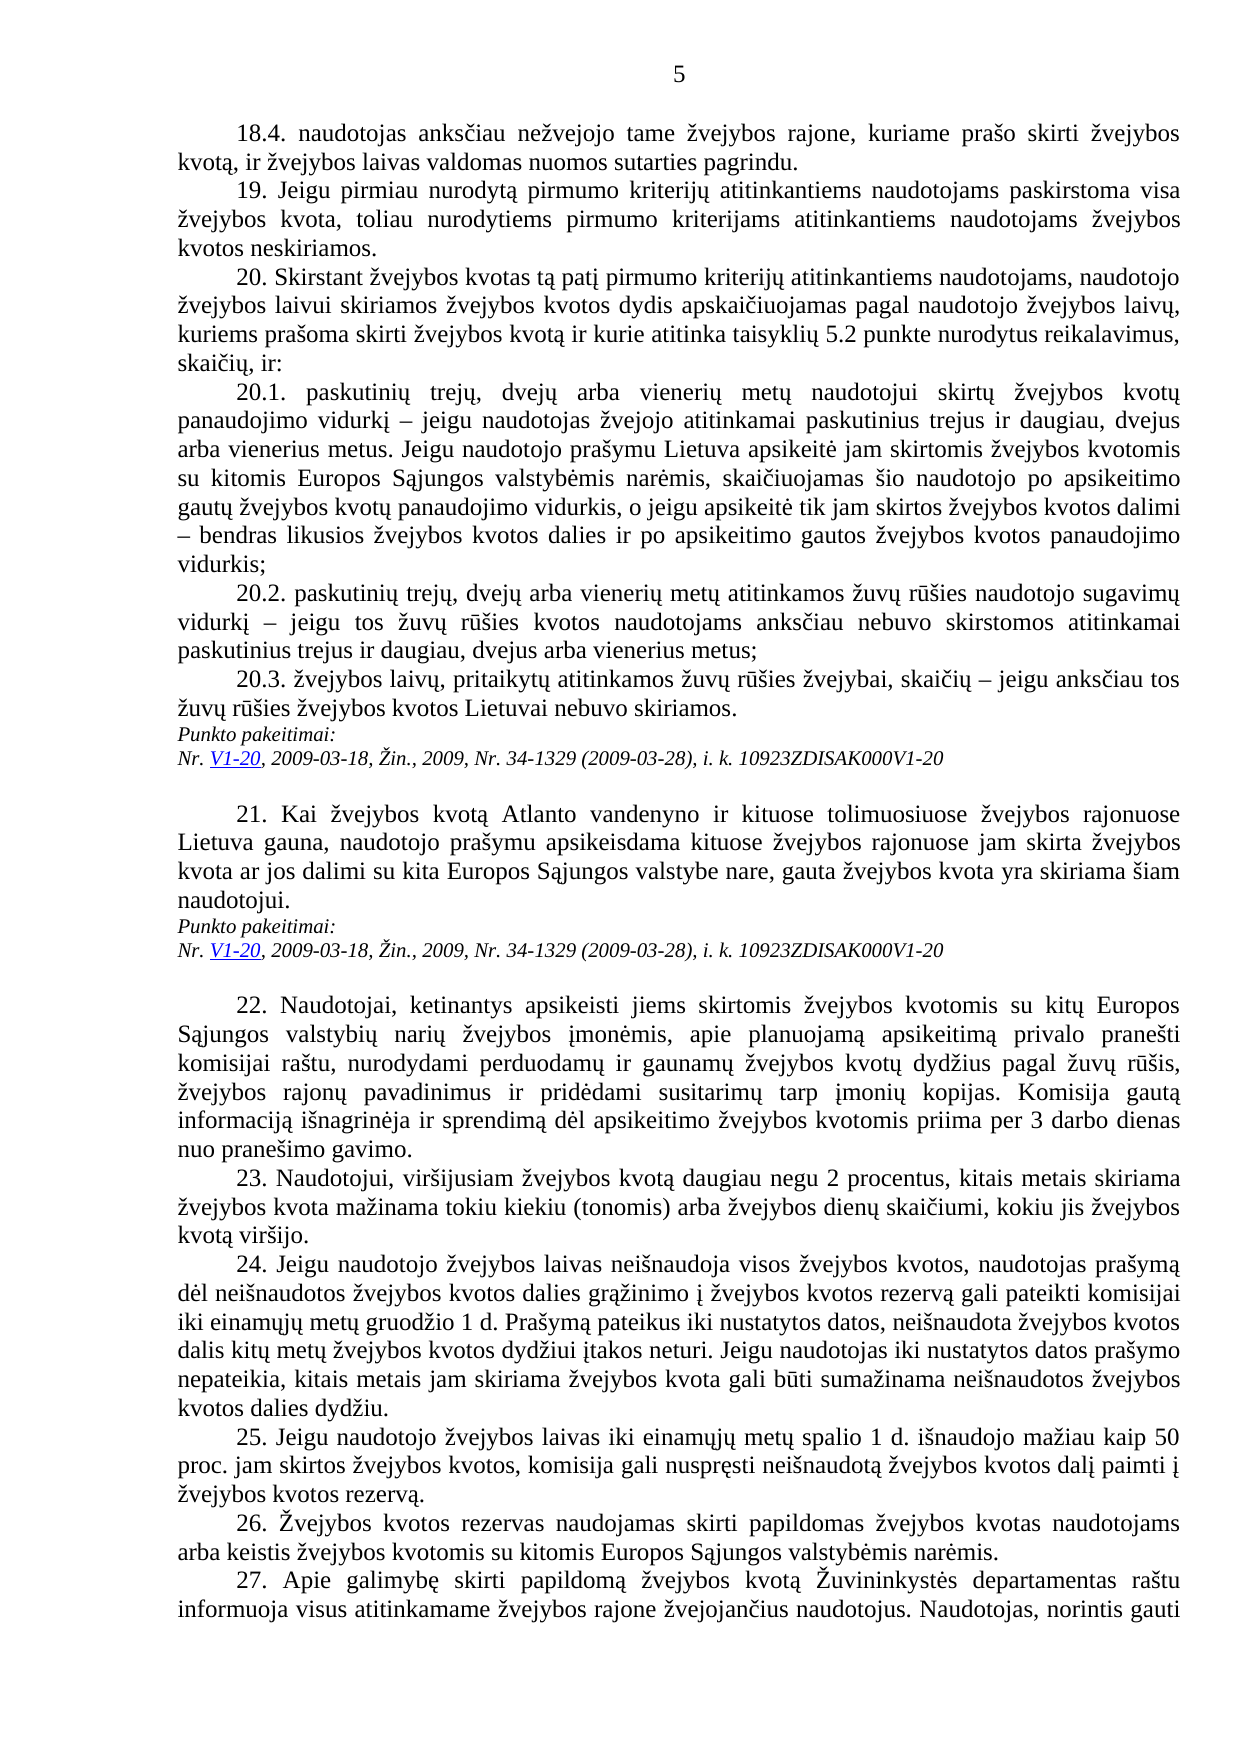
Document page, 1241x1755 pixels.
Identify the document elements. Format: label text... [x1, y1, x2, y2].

text 20.3. žvejybos laivų, pritaikytų atitinkamos žuvų rūšies žvejybai, skaičių – jeigu anksčiau tos žuvų rūšies žvejybos kvotos Lietuvai nebuvo skiriamos. [177, 664, 1181, 722]
text 20.1. paskutinių trejų, dvejų arba vienerių metų naudotojui skirtų žvejybos kvotų panaudojimo vidurkį – jeigu naudotojas žvejojo atitinkamai paskutinius trejus ir daugiau, dvejus arba vienerius metus. Jeigu naudotojo prašymu Lietuva apsikeitė jam skirtomis žvejybos kvotomis su kitomis Europos Sąjungos valstybėmis narėmis, skaičiuojamas šio naudotojo po apsikeitimo gautų žvejybos kvotų panaudojimo vidurkis, o jeigu apsikeitė tik jam skirtos žvejybos kvotos dalimi – bendras likusios žvejybos kvotos dalies ir po apsikeitimo gautos žvejybos kvotos panaudojimo vidurkis; [177, 377, 1181, 578]
text 19. Jeigu pirmiau nurodytą pirmumo kriterijų atitinkantiems naudotojams paskirstoma visa žvejybos kvota, toliau nurodytiems pirmumo kriterijams atitinkantiems naudotojams žvejybos kvotos neskiriamos. [177, 176, 1181, 262]
text 20.2. paskutinių trejų, dvejų arba vienerių metų atitinkamos žuvų rūšies naudotojo sugavimų vidurkį – jeigu tos žuvų rūšies kvotos naudotojams anksčiau nebuvo skirstomos atitinkamai paskutinius trejus ir daugiau, dvejus arba vienerius metus; [177, 578, 1181, 664]
text 23. Naudotojui, viršijusiam žvejybos kvotą daugiau negu 2 procentus, kitais metais skiriama žvejybos kvota mažinama tokiu kiekiu (tonomis) arba žvejybos dienų skaičiumi, kokiu jis žvejybos kvotą viršijo. [177, 1163, 1181, 1249]
text 25. Jeigu naudotojo žvejybos laivas iki einamųjų metų spalio 1 d. išnaudojo mažiau kaip 50 proc. jam skirtos žvejybos kvotos, komisija gali nuspręsti neišnaudotą žvejybos kvotos dalį paimti į žvejybos kvotos rezervą. [177, 1422, 1181, 1508]
text Nr. V1-20, 2009-03-18, Žin., 2009, Nr. 34-1329 (2009-03-28), i. k. 10923ZDISAK000V1-20 [177, 938, 1181, 962]
text 27. Apie galimybę skirti papildomą žvejybos kvotą Žuvininkystės departamentas raštu informuoja visus atitinkamame žvejybos rajone žvejojančius naudotojus. Naudotojas, norintis gauti [177, 1566, 1181, 1623]
text Nr. V1-20, 2009-03-18, Žin., 2009, Nr. 34-1329 (2009-03-28), i. k. 10923ZDISAK000V1-20 [177, 746, 1181, 770]
text Punkto pakeitimai: [177, 914, 1181, 938]
text 24. Jeigu naudotojo žvejybos laivas neišnaudoja visos žvejybos kvotos, naudotojas prašymą dėl neišnaudotos žvejybos kvotos dalies grąžinimo į žvejybos kvotos rezervą gali pateikti komisijai iki einamųjų metų gruodžio 1 d. Prašymą pateikus iki nustatytos datos, neišnaudota žvejybos kvotos dalis kitų metų žvejybos kvotos dydžiui įtakos neturi. Jeigu naudotojas iki nustatytos datos prašymo nepateikia, kitais metais jam skiriama žvejybos kvota gali būti sumažinama neišnaudotos žvejybos kvotos dalies dydžiu. [177, 1249, 1181, 1422]
text 18.4. naudotojas anksčiau nežvejojo tame žvejybos rajone, kuriame prašo skirti žvejybos kvotą, ir žvejybos laivas valdomas nuomos sutarties pagrindu. [177, 118, 1181, 176]
text 21. Kai žvejybos kvotą Atlanto vandenyno ir kituose tolimuosiuose žvejybos rajonuose Lietuva gauna, naudotojo prašymu apsikeisdama kituose žvejybos rajonuose jam skirta žvejybos kvota ar jos dalimi su kita Europos Sąjungos valstybe nare, gauta žvejybos kvota yra skiriama šiam naudotojui. [177, 799, 1181, 914]
text 26. Žvejybos kvotos rezervas naudojamas skirti papildomas žvejybos kvotas naudotojams arba keistis žvejybos kvotomis su kitomis Europos Sąjungos valstybėmis narėmis. [177, 1508, 1181, 1566]
text Punkto pakeitimai: [177, 722, 1181, 746]
text 22. Naudotojai, ketinantys apsikeisti jiems skirtomis žvejybos kvotomis su kitų Europos Sąjungos valstybių narių žvejybos įmonėmis, apie planuojamą apsikeitimą privalo pranešti komisijai raštu, nurodydami perduodamų ir gaunamų žvejybos kvotų dydžius pagal žuvų rūšis, žvejybos rajonų pavadinimus ir pridėdami susitarimų tarp įmonių kopijas. Komisija gautą informaciją išnagrinėja ir sprendimą dėl apsikeitimo žvejybos kvotomis priima per 3 darbo dienas nuo pranešimo gavimo. [177, 991, 1181, 1163]
text 20. Skirstant žvejybos kvotas tą patį pirmumo kriterijų atitinkantiems naudotojams, naudotojo žvejybos laivui skiriamos žvejybos kvotos dydis apskaičiuojamas pagal naudotojo žvejybos laivų, kuriems prašoma skirti žvejybos kvotą ir kurie atitinka taisyklių 5.2 punkte nurodytus reikalavimus, skaičių, ir: [177, 262, 1181, 377]
